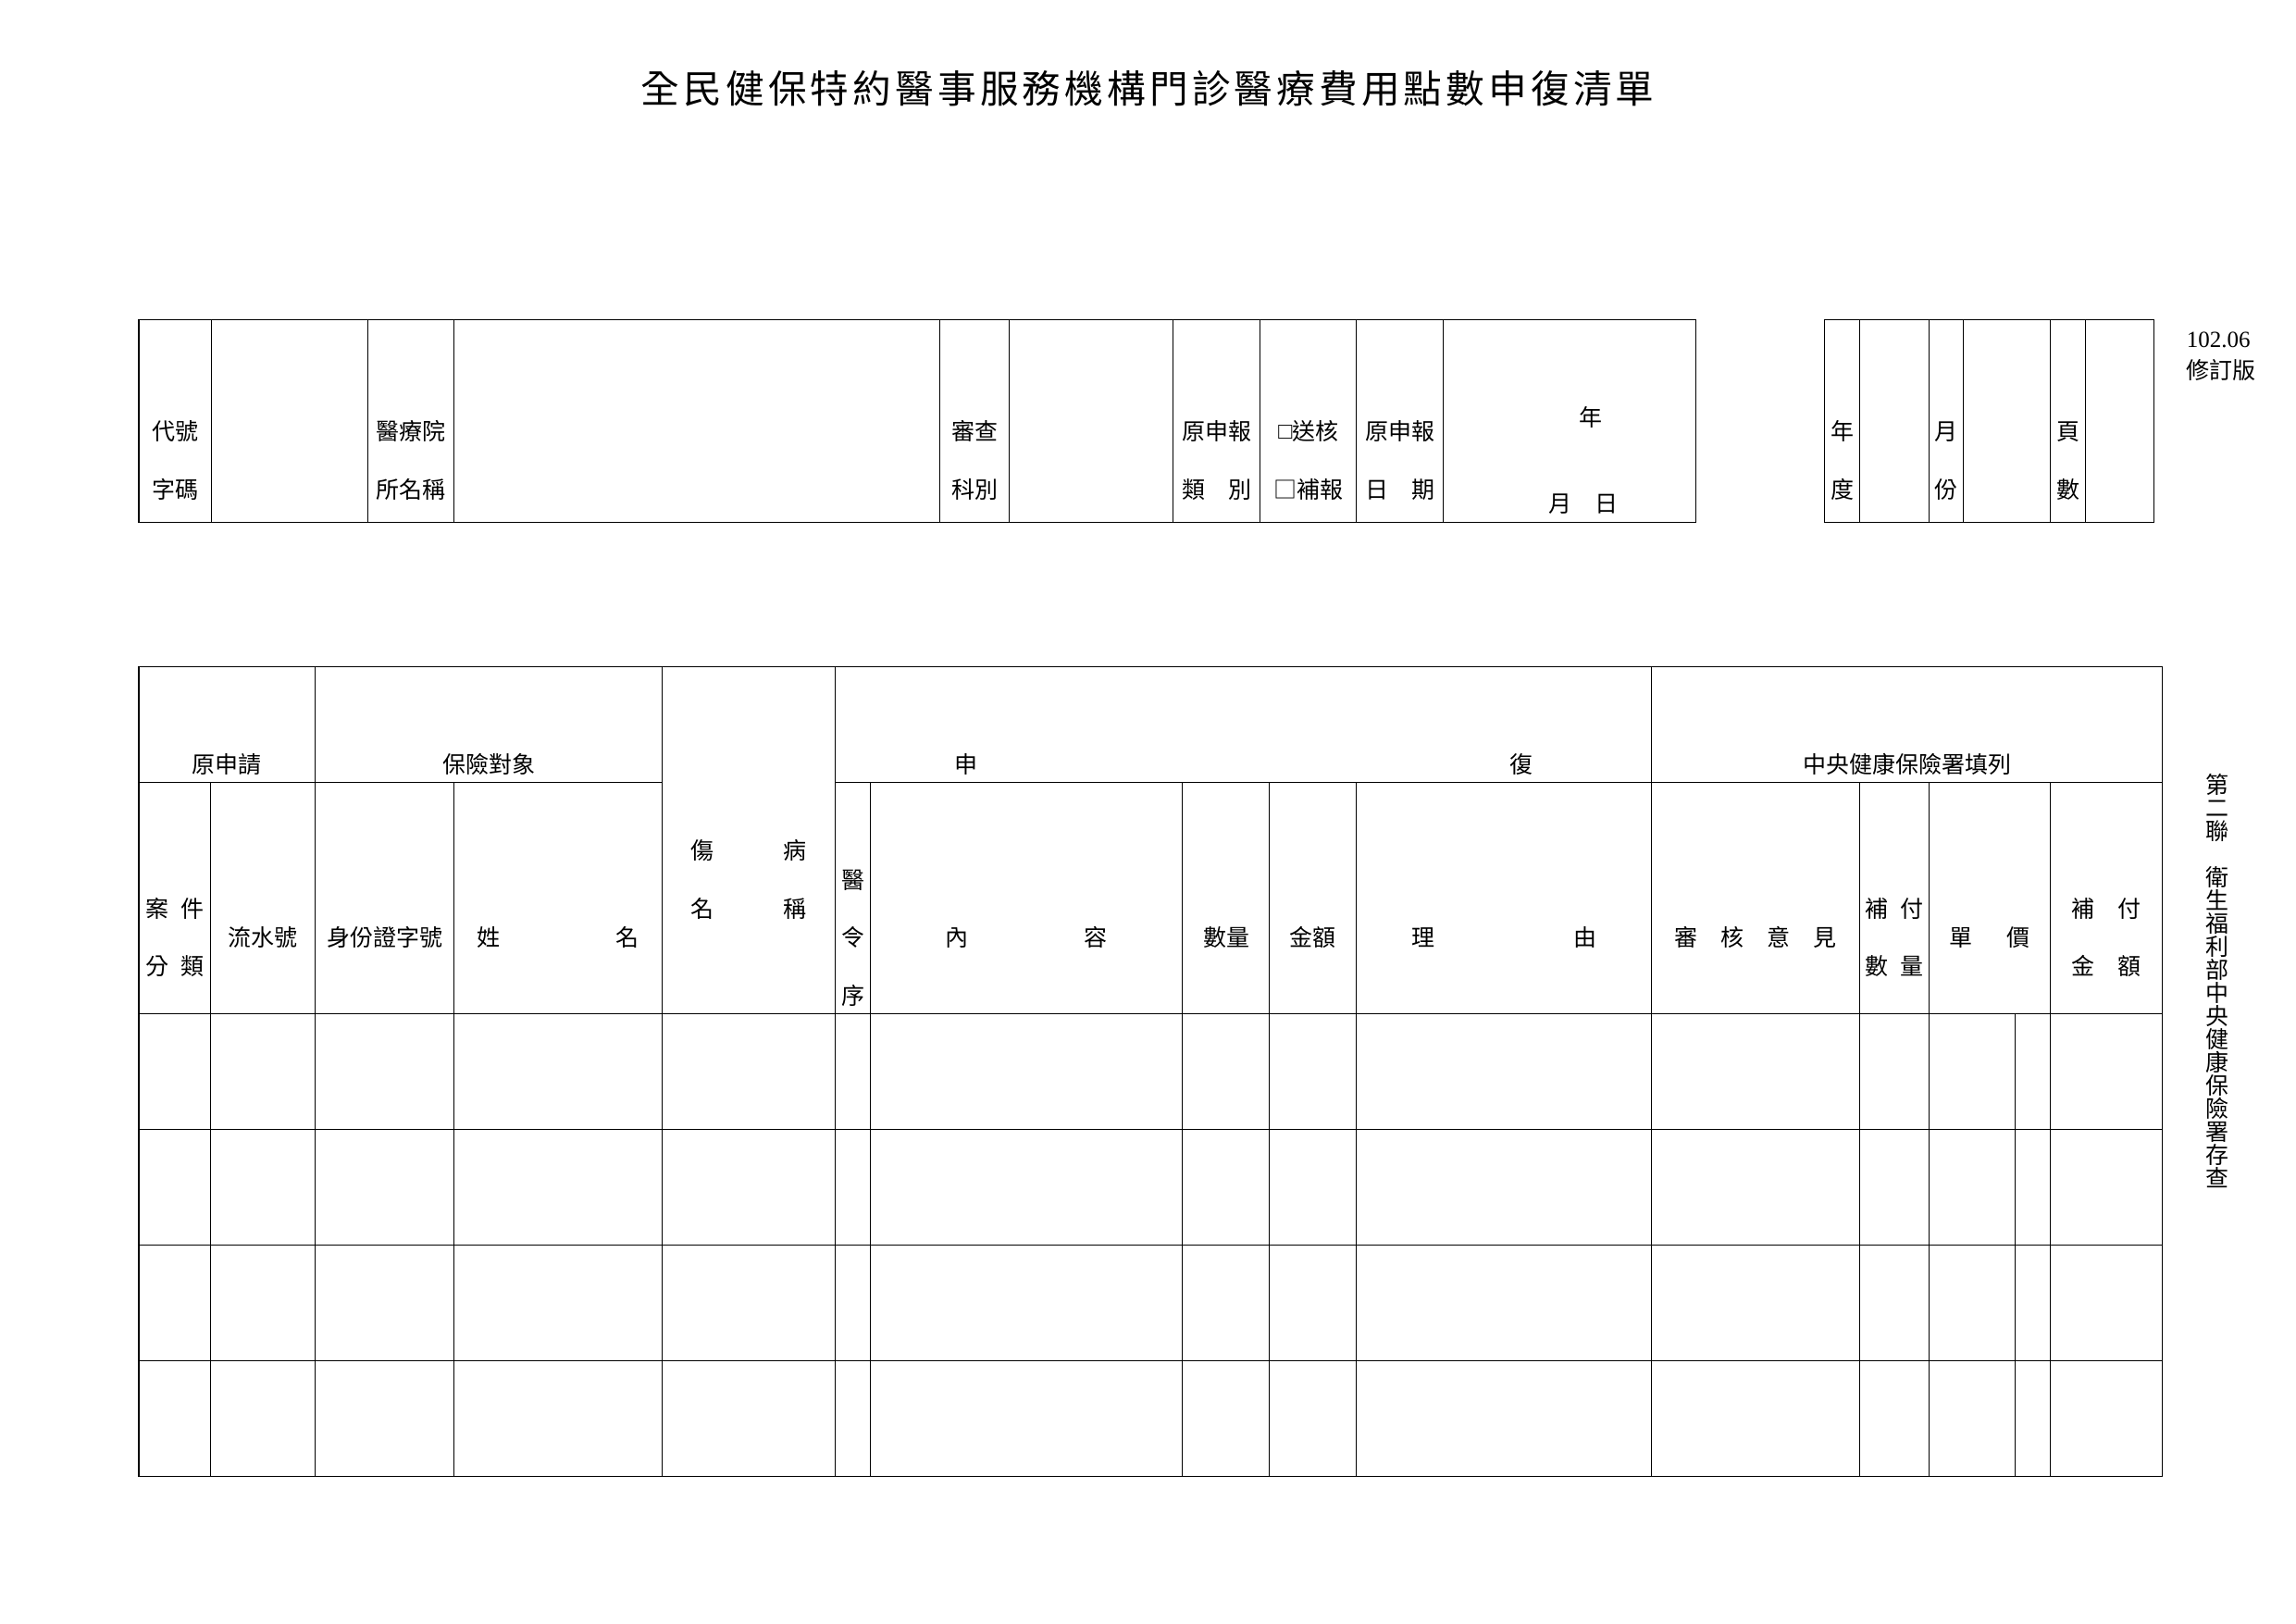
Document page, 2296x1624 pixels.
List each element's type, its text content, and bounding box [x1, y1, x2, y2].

table_cell [1183, 1130, 1269, 1245]
table_header 原申請 [140, 667, 315, 782]
table_cell [316, 1130, 453, 1245]
table_cell [871, 1361, 1182, 1476]
table_cell [871, 1130, 1182, 1245]
table_cell 審 核 意 見 [1652, 783, 1859, 1013]
table_cell [2016, 1130, 2050, 1245]
table_cell [2051, 1246, 2162, 1360]
table_cell [454, 1246, 662, 1360]
table_header 代號字碼 [2173, 292, 2280, 465]
table_header □送核 □補報 [1260, 320, 1356, 522]
table_cell [211, 1246, 315, 1360]
table_cell [1357, 1361, 1651, 1476]
table_cell [454, 1361, 662, 1476]
table_header 月份 [1930, 320, 1963, 522]
table_header 原申報日 期 [1357, 320, 1443, 522]
table_cell [1357, 1246, 1651, 1360]
table_header 保險對象 [316, 667, 662, 782]
table_cell 醫令序 [836, 783, 870, 1013]
table_cell 數量 [1183, 783, 1269, 1013]
table_cell [1183, 1361, 1269, 1476]
table_header [454, 320, 939, 522]
table_cell [663, 1246, 835, 1360]
table_header 傷 病 名 稱 [663, 667, 835, 1013]
table_header 審查科別 [940, 320, 1009, 522]
table_cell [836, 1361, 870, 1476]
table_cell [1270, 1130, 1356, 1245]
table_cell [2051, 1130, 2162, 1245]
table_cell [663, 1130, 835, 1245]
table_cell [454, 1014, 662, 1129]
table_cell [211, 1361, 315, 1476]
table_header [1964, 320, 2050, 522]
table_cell [1270, 1246, 1356, 1360]
table_cell [871, 1014, 1182, 1129]
table_cell 單 價 [1930, 783, 2050, 1013]
table_cell 流水號 [211, 783, 315, 1013]
table_cell [1357, 1014, 1651, 1129]
table_cell [1930, 1246, 2015, 1360]
table_cell [316, 1014, 453, 1129]
table_header [212, 320, 367, 522]
table_cell [140, 1246, 210, 1360]
table_cell [1860, 1246, 1929, 1360]
text 全民健保特約醫事服務機構門診醫療費用點數申復清單 [139, 31, 2157, 146]
table_cell [2016, 1246, 2050, 1360]
table_cell [1860, 1014, 1929, 1129]
table_cell 案 件 分 類 [140, 783, 210, 1013]
table_cell [1860, 1361, 1929, 1476]
table_header 申 復 [836, 667, 1651, 782]
table_cell [1183, 1246, 1269, 1360]
table_cell [1652, 1014, 1859, 1129]
table_cell [1860, 1130, 1929, 1245]
table_cell [1652, 1361, 1859, 1476]
table_header 中央健康保險署填列 [1652, 667, 2162, 782]
table_cell 理 由 [1357, 783, 1651, 1013]
table_cell [1930, 1014, 2015, 1129]
table_header [1010, 320, 1173, 522]
table_header [1696, 319, 1824, 522]
table_cell [1357, 1130, 1651, 1245]
table_cell [836, 1014, 870, 1129]
table_cell [1270, 1014, 1356, 1129]
table_cell [2051, 1361, 2162, 1476]
table_header 醫療院所名稱 [368, 320, 453, 522]
table_header 原申報類 別 [1173, 320, 1260, 522]
table_cell [316, 1361, 453, 1476]
table_cell [1930, 1361, 2015, 1476]
table_cell 內 容 [871, 783, 1182, 1013]
table_cell [663, 1361, 835, 1476]
table_cell [1183, 1014, 1269, 1129]
table_cell [211, 1014, 315, 1129]
table_header [2086, 320, 2153, 522]
table_cell [1270, 1361, 1356, 1476]
table_cell [211, 1130, 315, 1245]
table_cell [1652, 1130, 1859, 1245]
table_cell 補 付數 量 [1860, 783, 1929, 1013]
table_cell [871, 1246, 1182, 1360]
table_cell [663, 1014, 835, 1129]
table_cell [454, 1130, 662, 1245]
table_cell [1652, 1246, 1859, 1360]
table_header 年度 [1825, 320, 1859, 522]
table_header 頁數 [2051, 320, 2085, 522]
table_cell [140, 1130, 210, 1245]
table_header 原申請 [2172, 759, 2241, 1399]
table_cell 補 付 金 額 [2051, 783, 2162, 1013]
table_cell [2016, 1361, 2050, 1476]
table_cell 姓 名 [454, 783, 662, 1013]
table_cell [140, 1361, 210, 1476]
table_header 年 月 日 [1444, 320, 1695, 522]
table_cell [836, 1130, 870, 1245]
table_cell [836, 1246, 870, 1360]
table_header 代號字碼 [140, 320, 211, 522]
table_cell [2051, 1014, 2162, 1129]
table_cell [2016, 1014, 2050, 1129]
table_header [1860, 320, 1929, 522]
table_cell [140, 1014, 210, 1129]
table_cell 身份證字號 [316, 783, 453, 1013]
table_cell 金額 [1270, 783, 1356, 1013]
table_cell [1930, 1130, 2015, 1245]
table_cell [316, 1246, 453, 1360]
